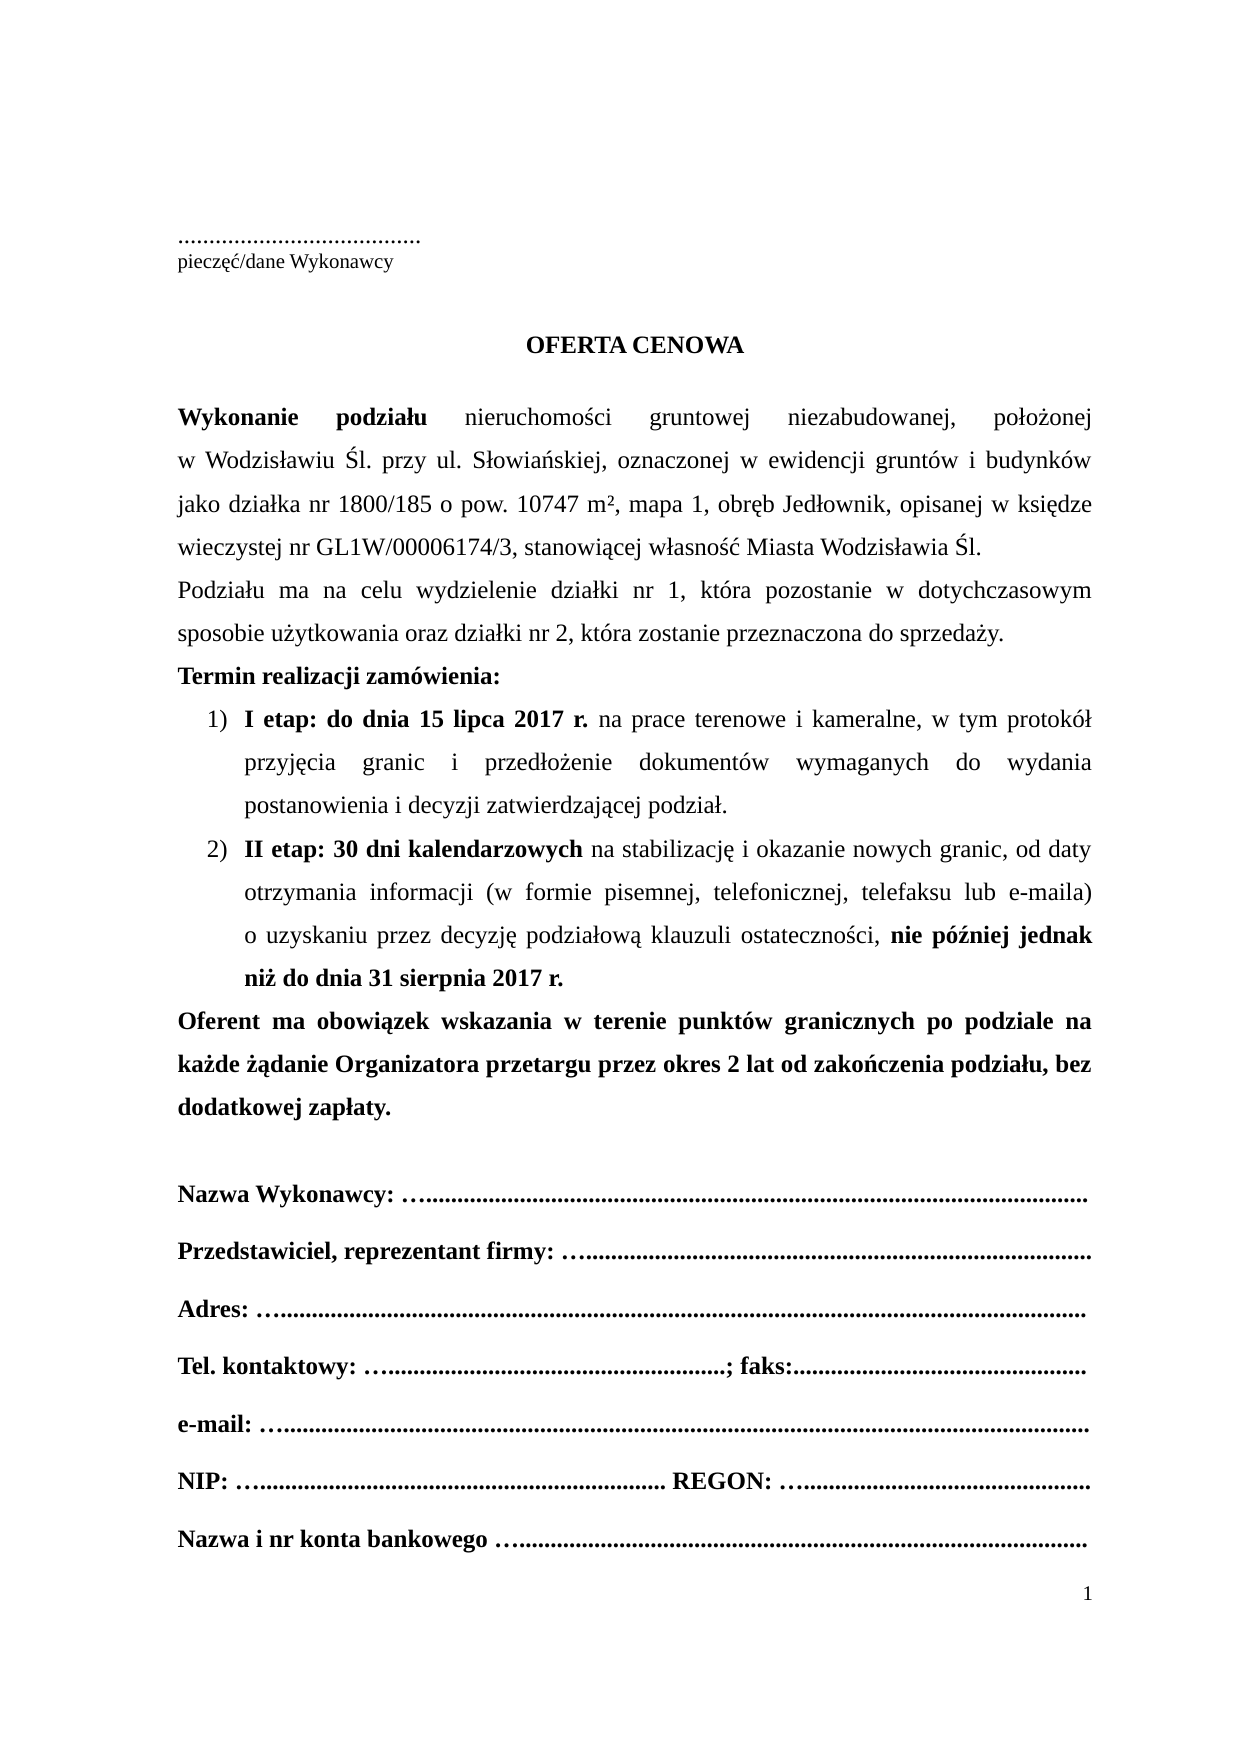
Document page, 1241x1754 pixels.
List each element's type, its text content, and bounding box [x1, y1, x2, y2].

text Nazwa Wykonawcy: ….......................................................................................................... [177, 1179, 1093, 1207]
text e-mail: …................................................................................................................................. [177, 1409, 1093, 1437]
text NIP: …................................................................. REGON: ….............................................. [177, 1466, 1093, 1495]
text Tel. kontaktowy: …......................................................; faks:............................................... [177, 1351, 1093, 1380]
text OFERTA CENOWA [177, 331, 1093, 359]
text Przedstawiciel, reprezentant firmy: …................................................................................. [177, 1236, 1093, 1265]
text Wykonanie podziału nieruchomości gruntowej niezabudowanej, położonej w Wodzisławiu Śl. przy ul. Słowiańskiej, oznaczonej w ewidencji gruntów i budynków jako działka nr 1800/185 o pow. 10747 m², mapa 1, obręb Jedłownik, opisanej w księdze wieczystej nr GL1W/00006174/3, stanowiącej własność Miasta Wodzisławia Śl. [177, 402, 1093, 561]
text 1 [177, 1581, 1093, 1605]
text Podziału ma na celu wydzielenie działki nr 1, która pozostanie w dotychczasowym sposobie użytkowania oraz działki nr 2, która zostanie przeznaczona do sprzedaży. [177, 575, 1093, 647]
list I etap: do dnia 15 lipca 2017 r. na prace terenowe i kameralne, w tym protokół przyjęcia granic i przedłożenie dokumentów wymaganych do wydania postanowienia i decyzji zatwierdzającej podział. [207, 704, 1093, 819]
text pieczęć/dane Wykonawcy [177, 249, 1093, 273]
list II etap: 30 dni kalendarzowych na stabilizację i okazanie nowych granic, od daty otrzymania informacji (w formie pisemnej, telefonicznej, telefaksu lub e-maila) o uzyskaniu przez decyzję podziałową klauzuli ostateczności, nie później jednak niż do dnia 31 sierpnia 2017 r. [207, 834, 1093, 992]
text Nazwa i nr konta bankowego …........................................................................................... [177, 1524, 1093, 1552]
text Termin realizacji zamówienia: [177, 661, 1093, 690]
text ....................................... [177, 220, 1093, 249]
text Adres: …................................................................................................................................. [177, 1294, 1093, 1322]
text Oferent ma obowiązek wskazania w terenie punktów granicznych po podziale na każde żądanie Organizatora przetargu przez okres 2 lat od zakończenia podziału, bez dodatkowej zapłaty. [177, 1006, 1093, 1121]
